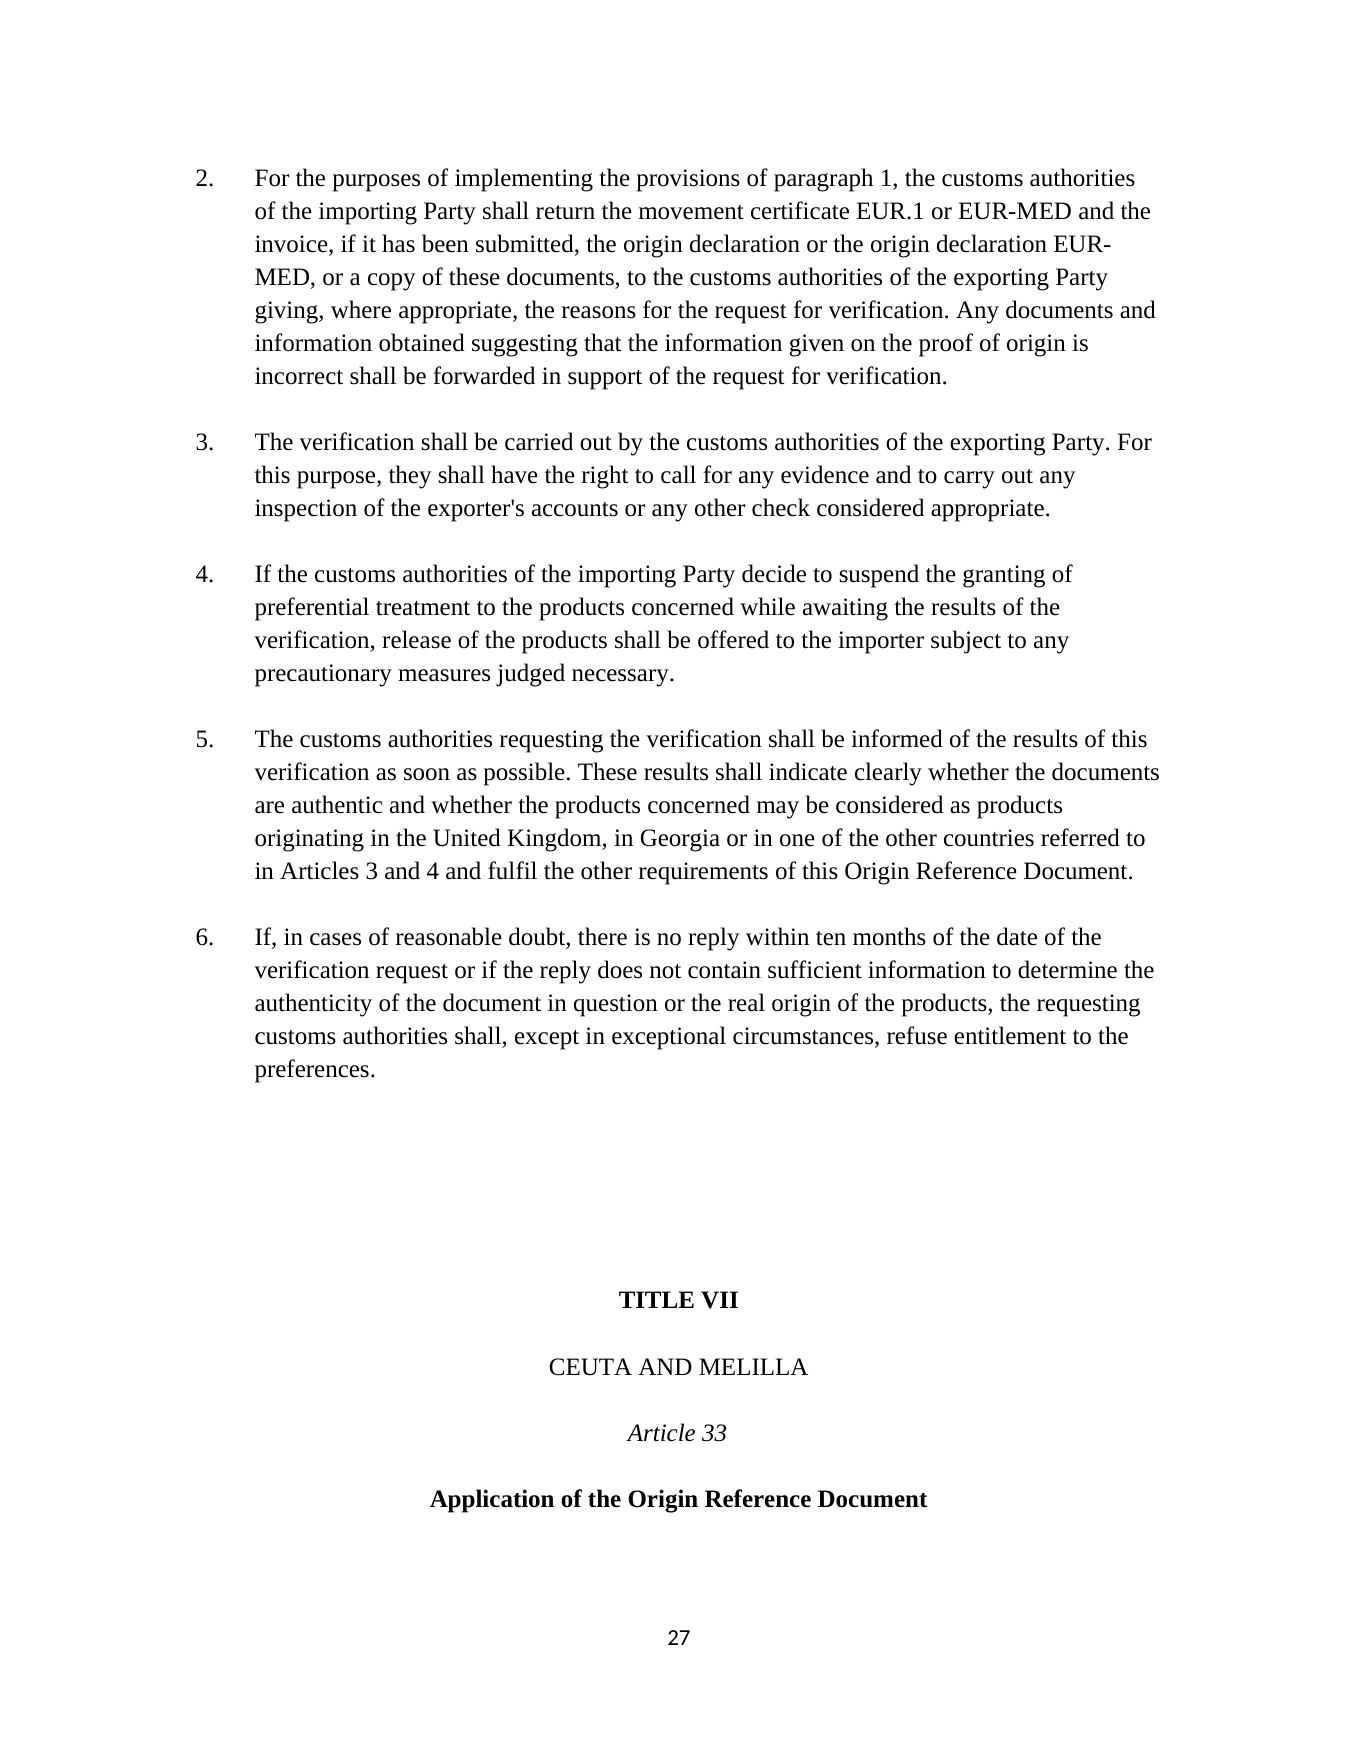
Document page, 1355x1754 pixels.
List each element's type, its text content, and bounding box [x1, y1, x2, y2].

text Application of the Origin Reference Document [195, 1484, 1162, 1512]
list The customs authorities requesting the verification shall be informed of the results of this verification as soon as possible. These results shall indicate clearly whether the documents are authentic and whether the products concerned may be considered as products originating in the United Kingdom, in Georgia or in one of the other countries referred to in Articles 3 and 4 and fulfil the other requirements of this Origin Reference Document. [195, 724, 1162, 885]
text Article 33 [195, 1418, 1162, 1446]
list For the purposes of implementing the provisions of paragraph 1, the customs authorities of the importing Party shall return the movement certificate EUR.1 or EUR-MED and the invoice, if it has been submitted, the origin declaration or the origin declaration EUR-MED, or a copy of these documents, to the customs authorities of the exporting Party giving, where appropriate, the reasons for the request for verification. Any documents and information obtained suggesting that the information given on the proof of origin is incorrect shall be forwarded in support of the request for verification. [195, 163, 1162, 390]
list The verification shall be carried out by the customs authorities of the exporting Party. For this purpose, they shall have the right to call for any evidence and to carry out any inspection of the exporter's accounts or any other check considered appropriate. [195, 427, 1162, 522]
text CEUTA AND MELILLA [195, 1352, 1162, 1380]
list If, in cases of reasonable doubt, there is no reply within ten months of the date of the verification request or if the reply does not contain sufficient information to determine the authenticity of the document in question or the real origin of the products, the requesting customs authorities shall, except in exceptional circumstances, refuse entitlement to the preferences. [195, 922, 1162, 1083]
text TITLE VII [195, 1286, 1162, 1314]
list If the customs authorities of the importing Party decide to suspend the granting of preferential treatment to the products concerned while awaiting the results of the verification, release of the products shall be offered to the importer subject to any precautionary measures judged necessary. [195, 559, 1162, 687]
